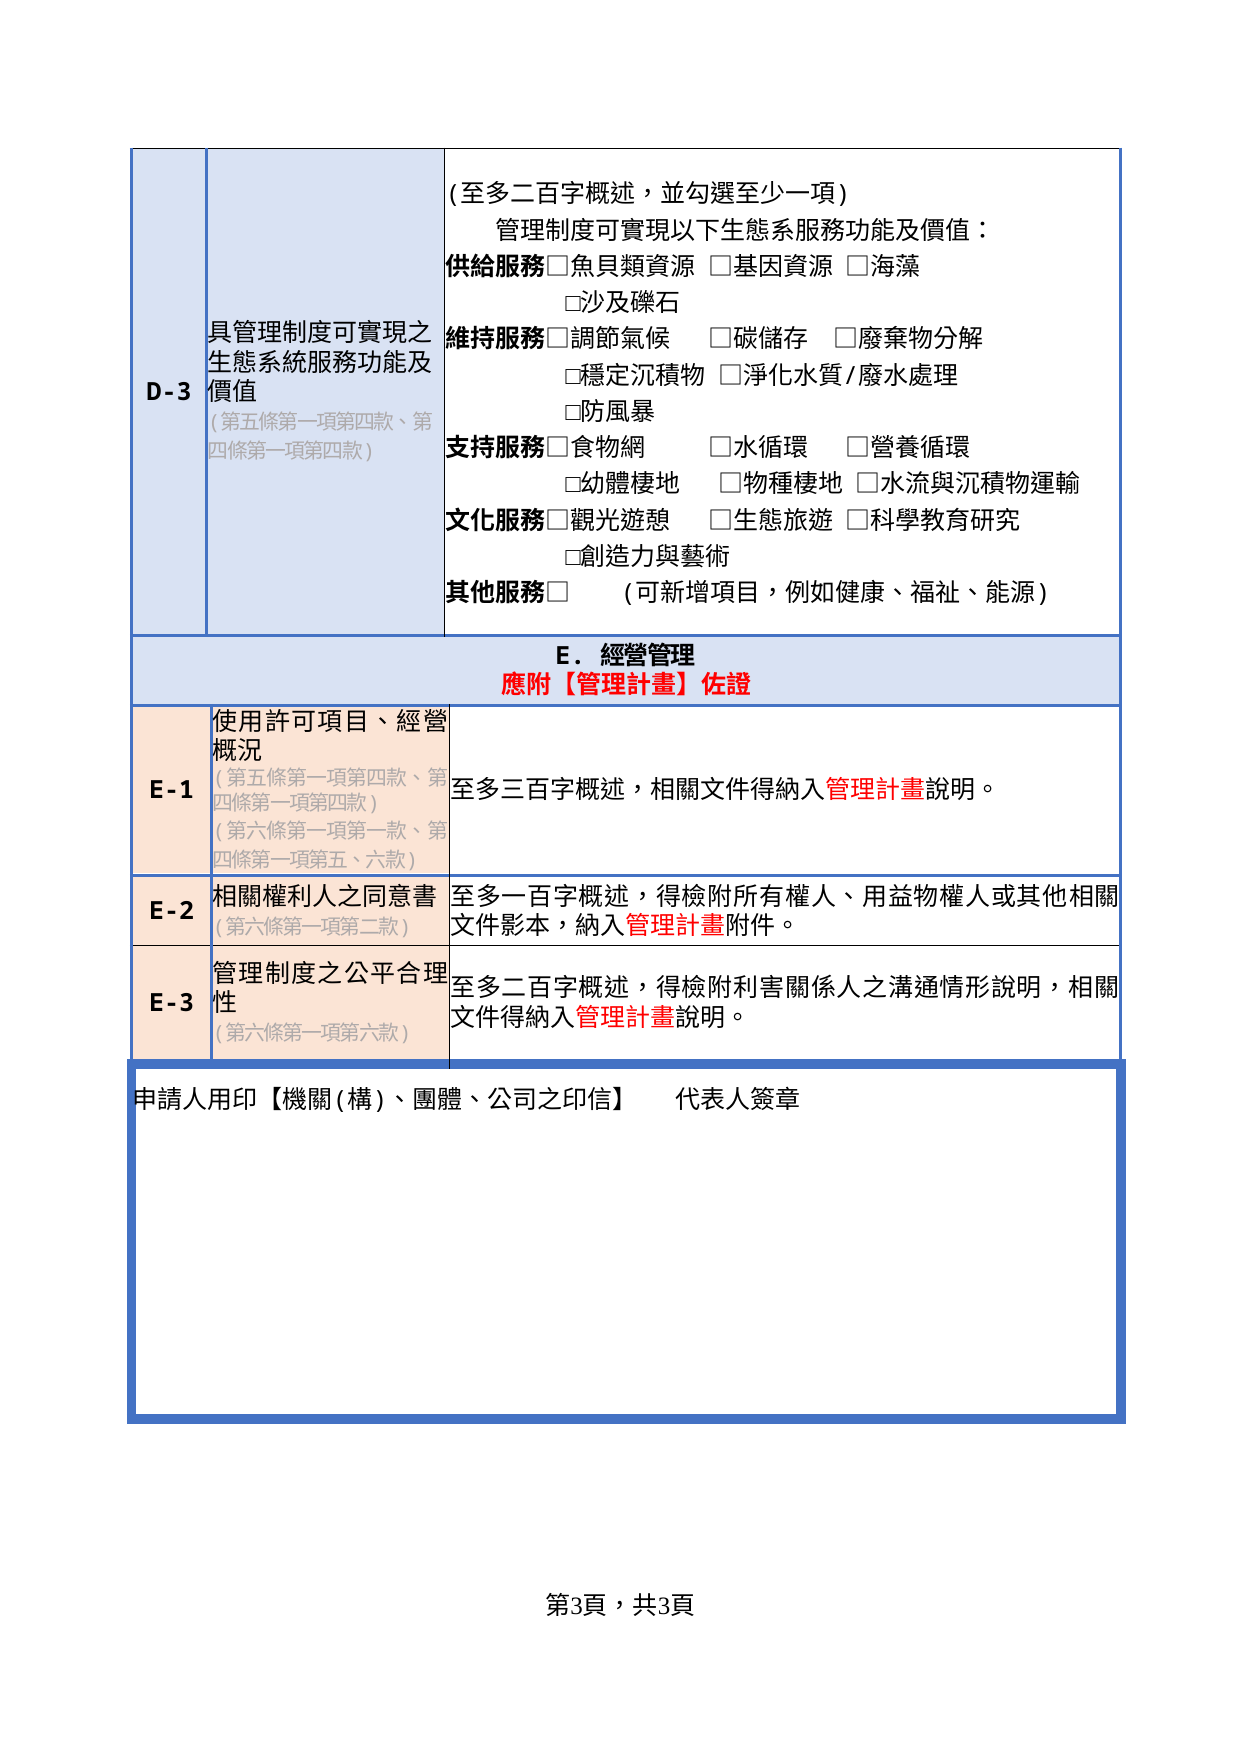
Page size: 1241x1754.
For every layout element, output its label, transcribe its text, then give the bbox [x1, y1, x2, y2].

table_cell 至多二百字概述，得檢附利害關係人之溝通情形說明，相關文件得納入管理計畫說明。 [450, 946, 1119, 1059]
table_cell E-1 [133, 707, 210, 873]
table_cell E-2 [133, 877, 210, 945]
table_cell E-3 [133, 946, 210, 1059]
table_cell 申請人用印【機關(構)、團體、公司之印信】 代表人簽章 [136, 1069, 1116, 1414]
table_cell 至多一百字概述，得檢附所有權人、用益物權人或其他相關文件影本，納入管理計畫附件。 [450, 877, 1119, 945]
table_cell 使用許可項目、經營概況 (第五條第一項第四款、第四條第一項第四款) (第六條第一項第一款、第四條第一項第五、六款) [213, 707, 449, 873]
table_cell 相關權利人之同意書 (第六條第一項第二款) [213, 877, 449, 945]
table_cell 至多三百字概述，相關文件得納入管理計畫說明。 [450, 707, 1119, 873]
table_cell E. 經營管理 應附【管理計畫】佐證 [133, 637, 1119, 704]
table_cell 管理制度之公平合理性 (第六條第一項第六款) [213, 946, 449, 1059]
table_cell D-3 [133, 149, 205, 634]
table_cell (至多二百字概述，並勾選至少一項) 管理制度可實現以下生態系服務功能及價值： 供給服務□魚貝類資源 □基因資源 □海藻 □沙及礫石 維持服務□調節氣候 □碳儲存 □廢棄物分解 □穩定沉積物 □淨化水質/廢水處理 □防風暴 支持服務□食物網 □水循環 □營養循環 □幼體棲地 □物種棲地 □水流與沉積物運輸 文化服務□觀光遊憩 □生態旅遊 □科學教育研究 □創造力與藝術 其他服務□ (可新增項目，例如健康、福祉、能源) [445, 149, 1119, 634]
table_cell 具管理制度可實現之生態系統服務功能及價值 (第五條第一項第四款、第四條第一項第四款) [208, 149, 444, 634]
